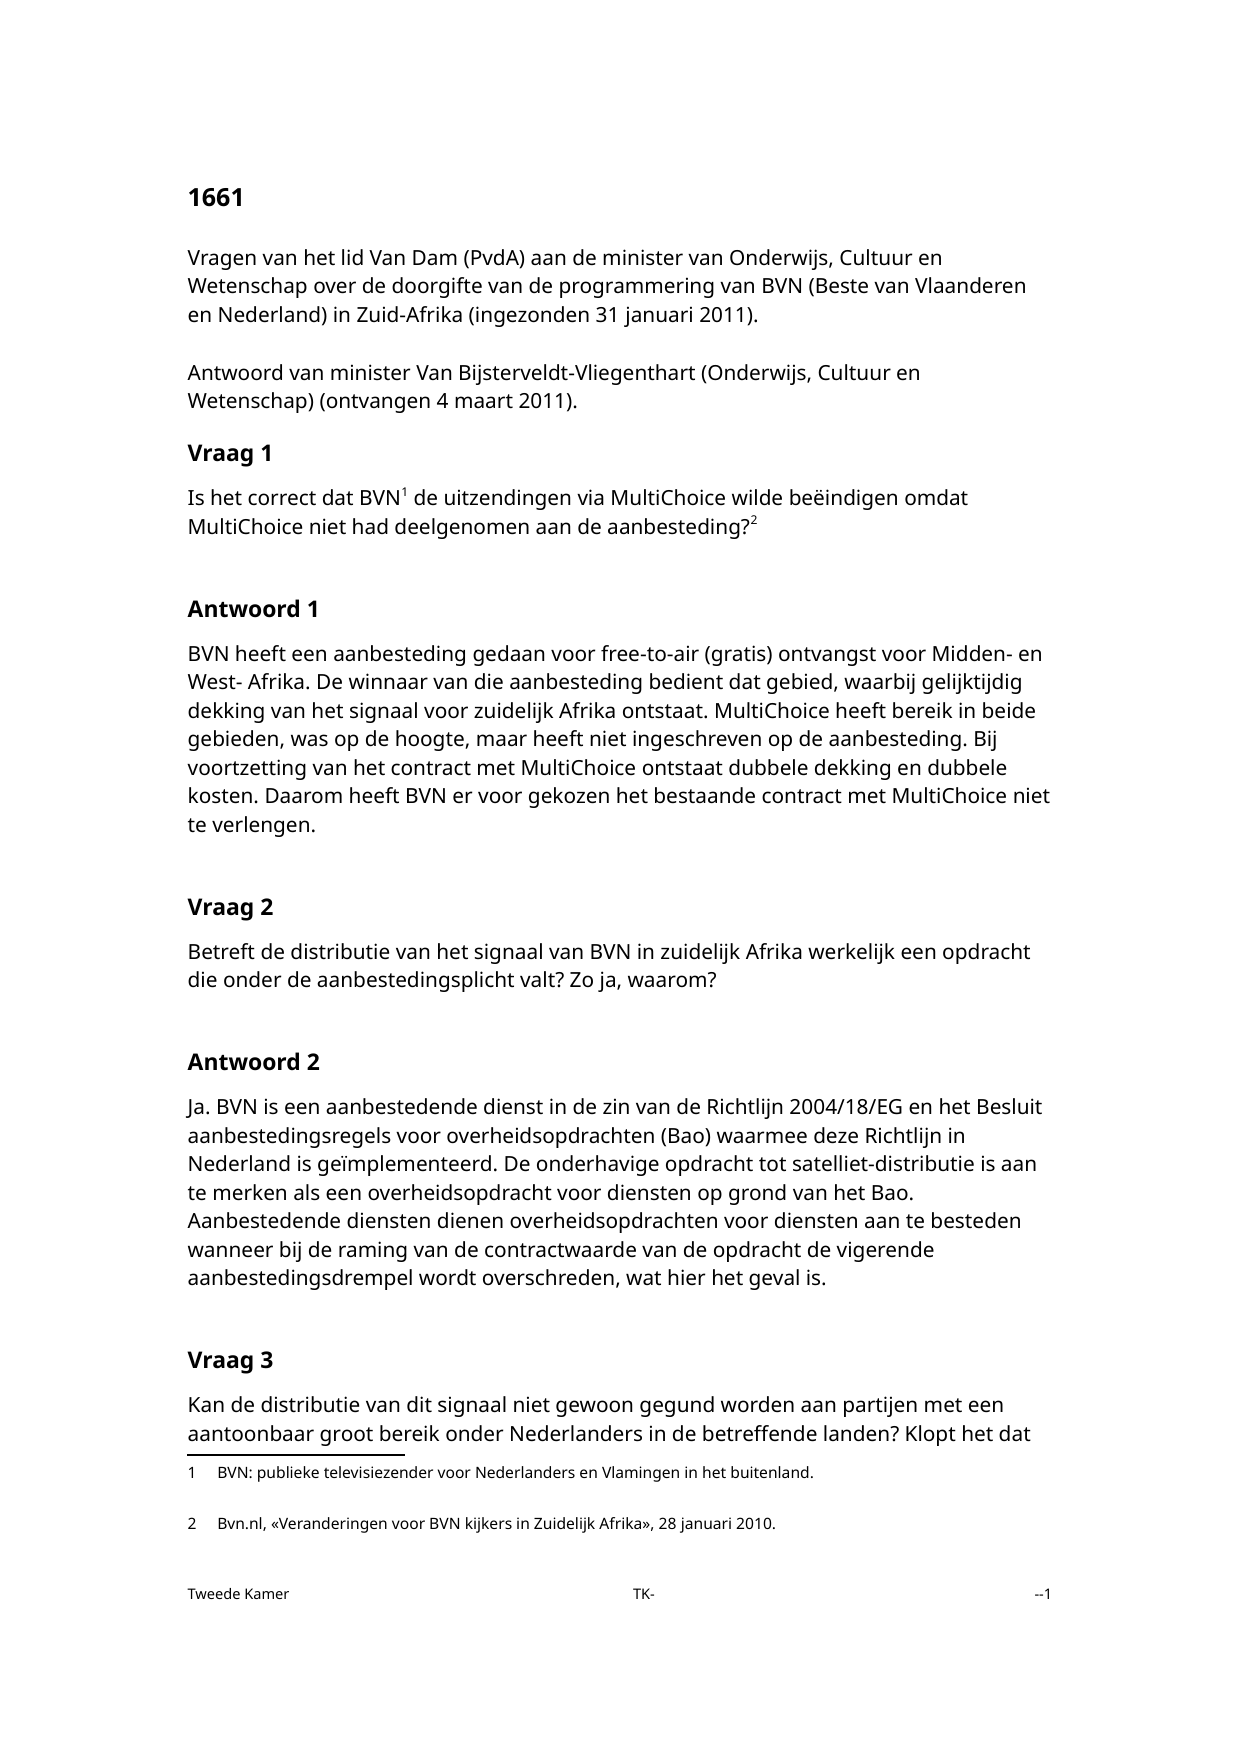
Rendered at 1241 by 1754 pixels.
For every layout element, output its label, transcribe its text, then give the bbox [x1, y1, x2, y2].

text Antwoord van minister Van Bijsterveldt-Vliegenthart (Onderwijs, Cultuur en Wetenschap) (ontvangen 4 maart 2011). [187, 358, 1053, 415]
text Ja. BVN is een aanbestedende dienst in de zin van de Richtlijn 2004/18/EG en het Besluit aanbestedingsregels voor overheidsopdrachten (Bao) waarmee deze Richtlijn in Nederland is geïmplementeerd. De onderhavige opdracht tot satelliet-distributie is aan te merken als een overheidsopdracht voor diensten op grond van het Bao. Aanbestedende diensten dienen overheidsopdrachten voor diensten aan te besteden wanneer bij de raming van de contractwaarde van de opdracht de vigerende aanbestedingsdrempel wordt overschreden, wat hier het geval is. [187, 1092, 1053, 1292]
text BVN heeft een aanbesteding gedaan voor free-to-air (gratis) ontvangst voor Midden- en West- Afrika. De winnaar van die aanbesteding bedient dat gebied, waarbij gelijktijdig dekking van het signaal voor zuidelijk Afrika ontstaat. MultiChoice heeft bereik in beide gebieden, was op de hoogte, maar heeft niet ingeschreven op de aanbesteding. Bij voortzetting van het contract met MultiChoice ontstaat dubbele dekking en dubbele kosten. Daarom heeft BVN er voor gekozen het bestaande contract met MultiChoice niet te verlengen. [187, 639, 1053, 838]
subtitle Vraag 1 [187, 437, 1053, 468]
subtitle Antwoord 1 [187, 593, 1053, 624]
text Vragen van het lid Van Dam (PvdA) aan de minister van Onderwijs, Cultuur en Wetenschap over de doorgifte van de programmering van BVN (Beste van Vlaanderen en Nederland) in Zuid-Afrika (ingezonden 31 januari 2011). [187, 243, 1053, 328]
subtitle Antwoord 2 [187, 1046, 1053, 1077]
text Betreft de distributie van het signaal van BVN in zuidelijk Afrika werkelijk een opdracht die onder de aanbestedingsplicht valt? Zo ja, waarom? [187, 937, 1053, 994]
text BVN: publieke televisiezender voor Nederlanders en Vlamingen in het buitenland. [187, 1447, 1053, 1476]
subtitle Vraag 3 [187, 1344, 1053, 1375]
text Kan de distributie van dit signaal niet gewoon gegund worden aan partijen met een aantoonbaar groot bereik onder Nederlanders in de betreffende landen? Klopt het dat andere EU-landen de distributie van hun omroepsignaal in het buitenland wel gewoon gunnen en niet aanbesteden? [187, 1390, 1053, 1419]
text Bvn.nl, «Veranderingen voor BVN kijkers in Zuidelijk Afrika», 28 januari 2010. [187, 1506, 1053, 1534]
text Is het correct dat BVN de uitzendingen via MultiChoice wilde beëindigen omdat MultiChoice niet had deelgenomen aan de aanbesteding? [187, 483, 1053, 540]
subtitle Vraag 2 [187, 891, 1053, 922]
text 1661 [187, 179, 1053, 213]
